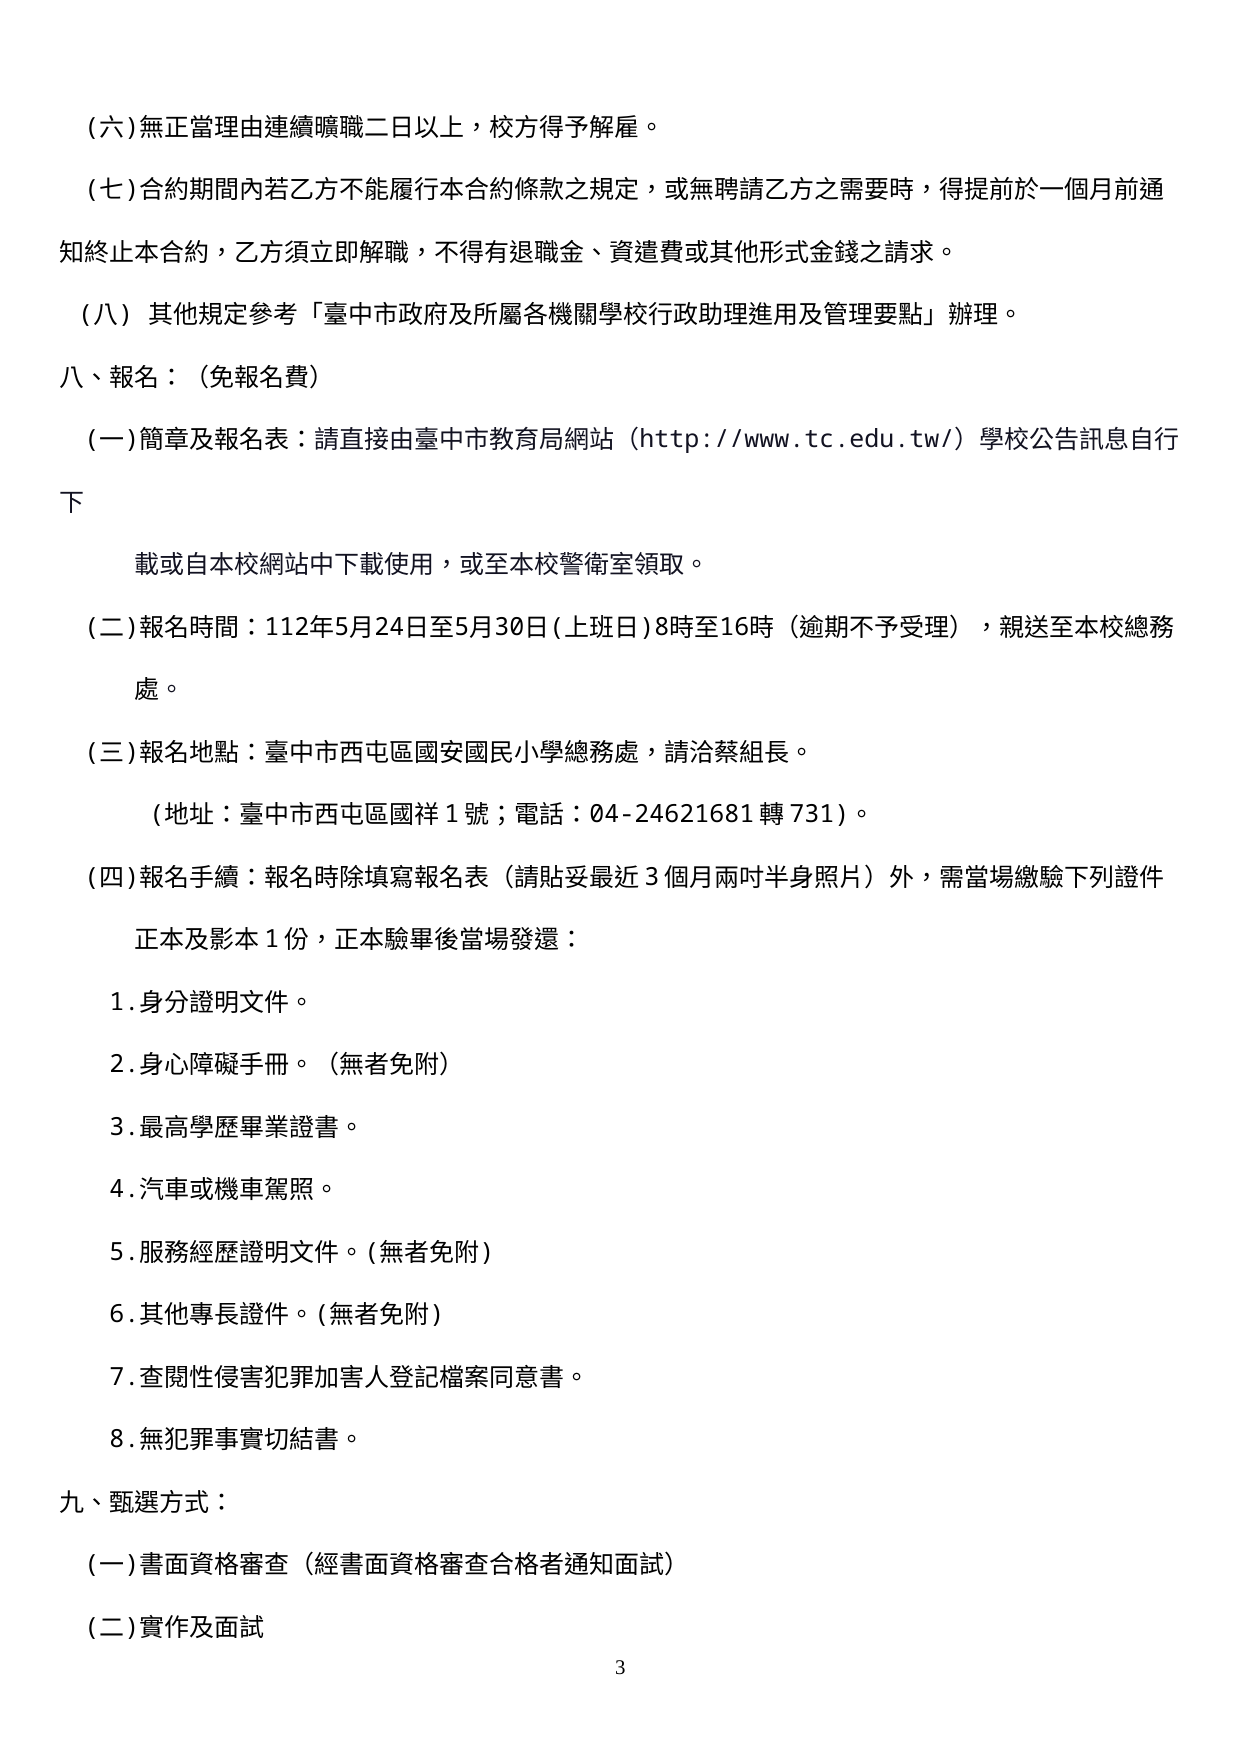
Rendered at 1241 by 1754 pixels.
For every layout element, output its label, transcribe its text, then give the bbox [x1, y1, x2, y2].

text 載或自本校網站中下載使用，或至本校警衛室領取。 [59, 521, 1181, 584]
text (四)報名手續：報名時除填寫報名表（請貼妥最近3個月兩吋半身照片）外，需當場繳驗下列證件正本及影本1份，正本驗畢後當場發還： [59, 834, 1181, 959]
text 4.汽車或機車駕照。 [59, 1146, 1181, 1209]
text (八) 其他規定參考「臺中市政府及所屬各機關學校行政助理進用及管理要點」辦理。 [78, 271, 1181, 334]
text (三)報名地點：臺中市西屯區國安國民小學總務處，請洽蔡組長。 [59, 709, 1181, 771]
text (二)報名時間：112年5月24日至5月30日(上班日)8時至16時（逾期不予受理），親送至本校總務處。 [59, 584, 1181, 709]
text (一)書面資格審查（經書面資格審查合格者通知面試） [59, 1521, 1181, 1584]
text 3.最高學歷畢業證書。 [59, 1084, 1181, 1146]
text (地址：臺中市西屯區國祥1號；電話：04-24621681轉731)。 [59, 771, 1181, 834]
text (一)簡章及報名表：請直接由臺中市教育局網站（http://www.tc.edu.tw/）學校公告訊息自行下 [59, 396, 1181, 521]
text 8.無犯罪事實切結書。 [59, 1396, 1181, 1459]
text 九、甄選方式： [59, 1459, 1181, 1521]
text 6.其他專長證件。(無者免附) [59, 1271, 1181, 1334]
text 2.身心障礙手冊。（無者免附） [59, 1021, 1181, 1084]
text (六)無正當理由連續曠職二日以上，校方得予解雇。 (七)合約期間內若乙方不能履行本合約條款之規定，或無聘請乙方之需要時，得提前於一個月前通知終止本合約，乙方須立即解職，不得有退職金、資遣費或其他形式金錢之請求。 [59, 84, 1181, 271]
text 1.身分證明文件。 [109, 959, 1181, 1021]
text 5.服務經歷證明文件。(無者免附) [59, 1209, 1181, 1271]
text 八、報名：（免報名費） [59, 334, 1181, 396]
text 7.查閱性侵害犯罪加害人登記檔案同意書。 [59, 1334, 1181, 1396]
text (二)實作及面試 [59, 1584, 1181, 1646]
